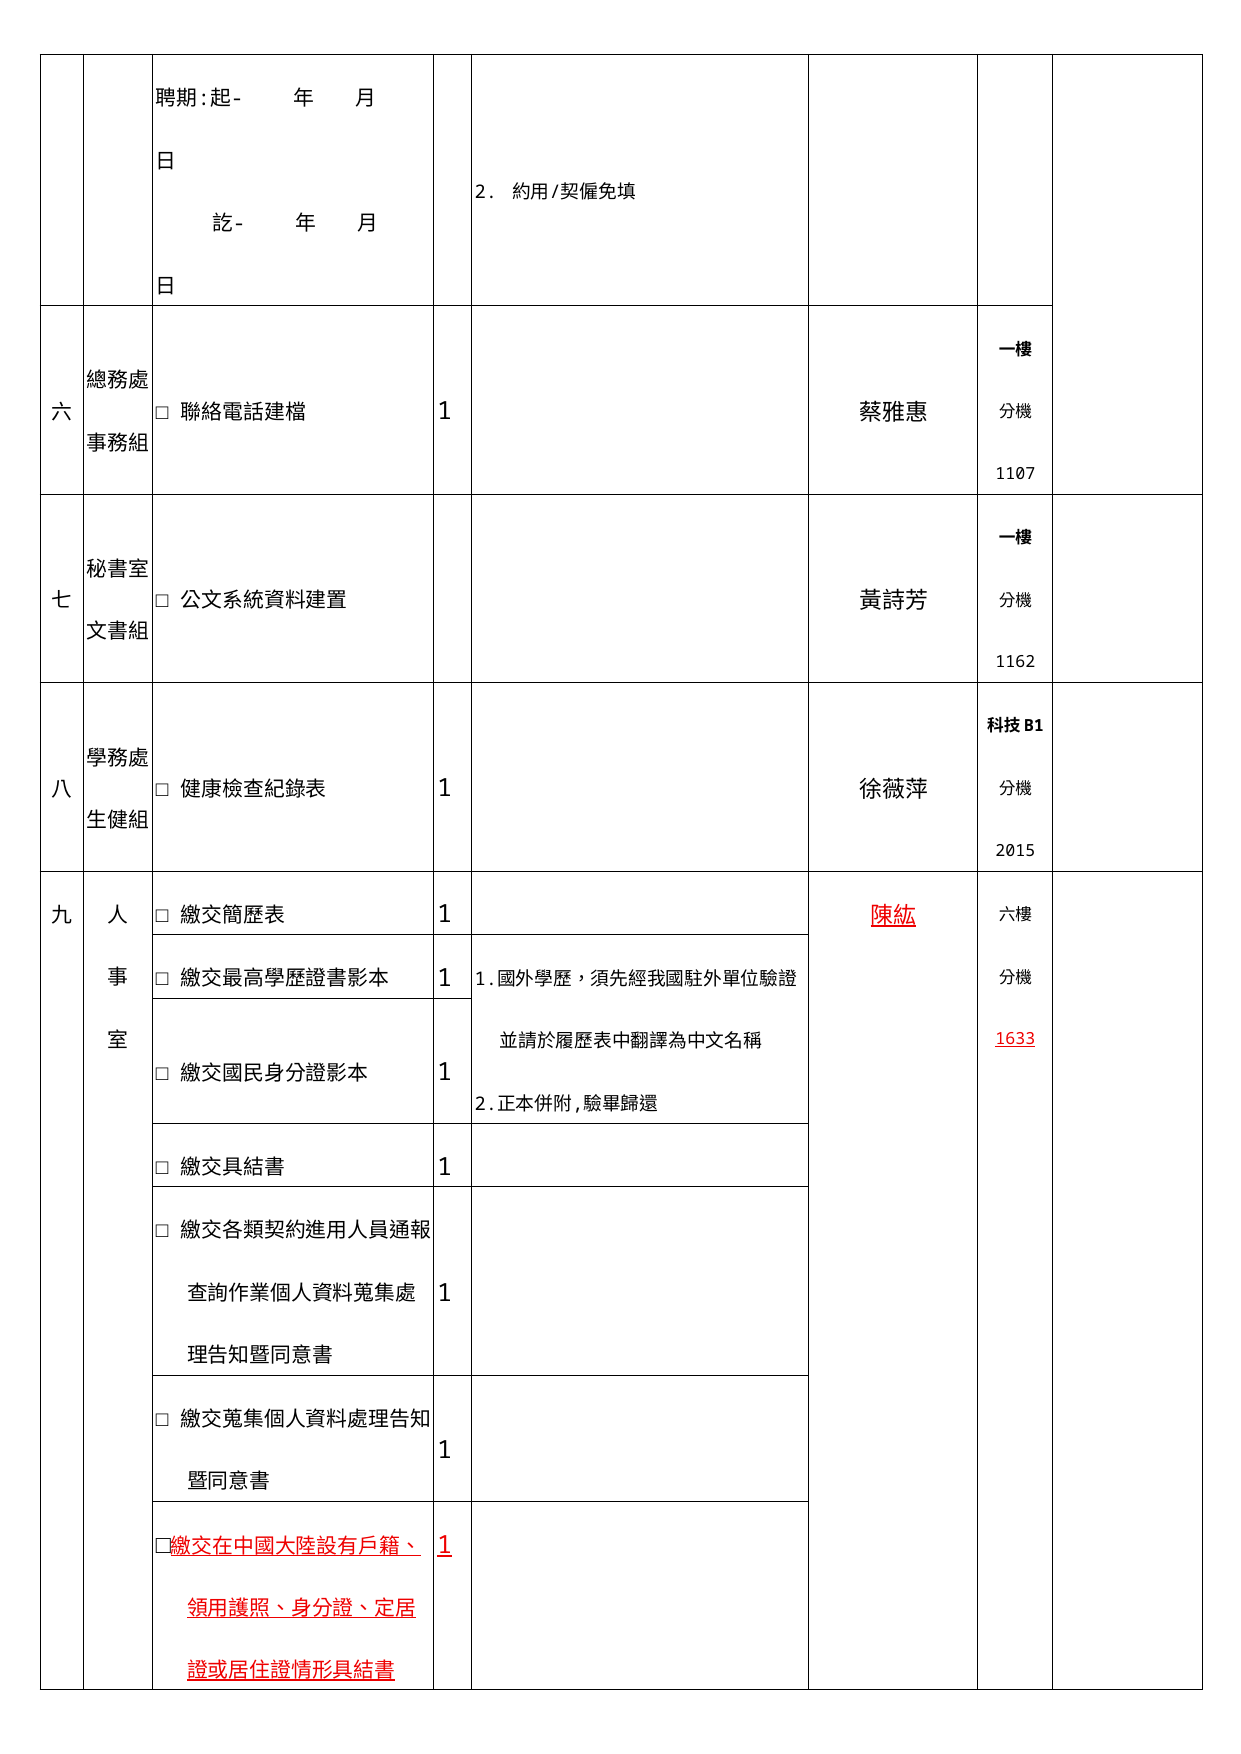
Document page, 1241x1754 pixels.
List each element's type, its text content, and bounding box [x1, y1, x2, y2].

table_cell 一樓 分機1107 [978, 306, 1052, 493]
table_cell 聘期:起- 年 月 日 訖- 年 月 日 [153, 55, 433, 305]
table_cell □ 繳交蒐集個人資料處理告知暨同意書 [153, 1376, 433, 1501]
table_cell 六樓 分機1633 [978, 872, 1052, 1689]
table_cell [809, 55, 977, 305]
table_cell 1.國外學歷，須先經我國駐外單位驗證並請於履歷表中翻譯為中文名稱 2.正本併附,驗畢歸還 [472, 935, 808, 1123]
table_cell □ 繳交具結書 [153, 1124, 433, 1186]
table_cell 1 [434, 1376, 471, 1501]
table_cell [978, 55, 1052, 305]
table_cell □ 繳交簡歷表 [153, 872, 433, 934]
table_cell □ 繳交國民身分證影本 [153, 999, 433, 1123]
table_cell 七 [41, 495, 83, 682]
table_cell □繳交在中國大陸設有戶籍、領用護照、身分證、定居證或居住證情形具結書 [153, 1502, 433, 1689]
table_cell □ 公文系統資料建置 [153, 495, 433, 682]
table_cell 1 [434, 306, 471, 493]
table_cell [472, 1187, 808, 1375]
table_cell [472, 1376, 808, 1501]
table_cell □ 聯絡電話建檔 [153, 306, 433, 493]
table_cell 1 [434, 683, 471, 871]
table_cell 九 [41, 872, 83, 1689]
table_cell [472, 1502, 808, 1689]
table_cell [472, 1124, 808, 1186]
table_cell 秘書室文書組 [84, 495, 152, 682]
table_cell [1053, 55, 1202, 493]
table_cell □ 繳交最高學歷證書影本 [153, 935, 433, 998]
table_cell 黃詩芳 [809, 495, 977, 682]
table_cell 人 事 室 [84, 872, 152, 1689]
table_cell 學務處生健組 [84, 683, 152, 871]
table_cell 八 [41, 683, 83, 871]
table_cell [472, 683, 808, 871]
table_cell 六 [41, 306, 83, 493]
table_cell 徐薇萍 [809, 683, 977, 871]
table_cell [41, 55, 83, 305]
table_cell [1053, 683, 1202, 871]
table_cell 1 [434, 1124, 471, 1186]
table_cell 1 [434, 1187, 471, 1375]
table_cell [472, 495, 808, 682]
table_cell 一樓 分機1162 [978, 495, 1052, 682]
table_cell □ 健康檢查紀錄表 [153, 683, 433, 871]
table_cell [472, 306, 808, 493]
table_cell 蔡雅惠 [809, 306, 977, 493]
table_cell [434, 495, 471, 682]
table_cell 1 [434, 1502, 471, 1689]
table_cell 總務處事務組 [84, 306, 152, 493]
table_cell 科技B1 分機2015 [978, 683, 1052, 871]
table_cell [1053, 495, 1202, 682]
table_cell [434, 55, 471, 305]
table_cell 專案助理等計畫性人員須填列計畫名稱及代碼 約用/契僱免填 [472, 55, 808, 305]
table_cell [84, 55, 152, 305]
table_cell 1 [434, 935, 471, 998]
table_cell [472, 872, 808, 934]
table_cell 1 [434, 999, 471, 1123]
table_cell 陳紘 [809, 872, 977, 1689]
table_cell [1053, 872, 1202, 1689]
table_cell □ 繳交各類契約進用人員通報查詢作業個人資料蒐集處理告知暨同意書 [153, 1187, 433, 1375]
table_cell 1 [434, 872, 471, 934]
